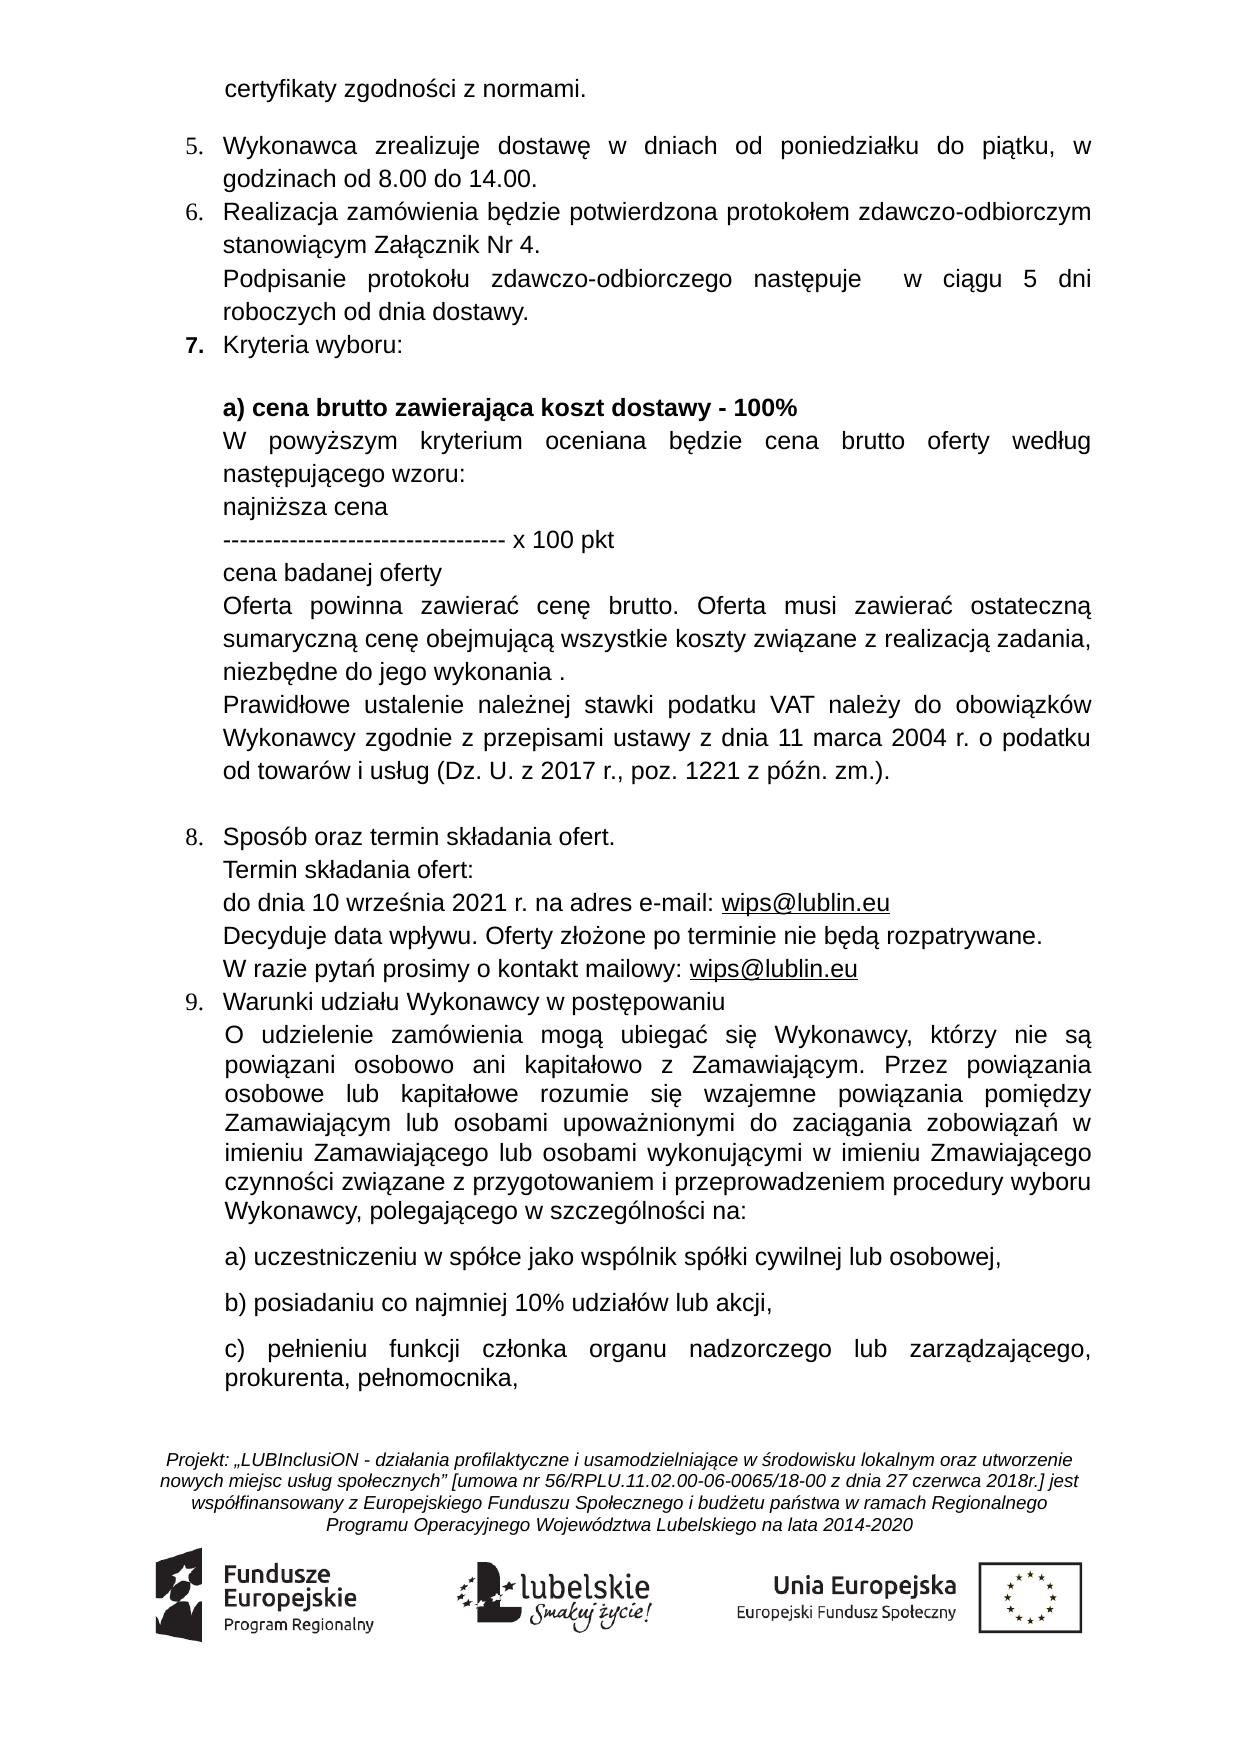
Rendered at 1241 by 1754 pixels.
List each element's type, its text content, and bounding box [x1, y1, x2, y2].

picture [153, 1546, 1083, 1643]
list ---------------------------------- x 100 pkt [185, 525, 1093, 554]
list Realizacja zamówienia będzie potwierdzona protokołem zdawczo-odbiorczym stanowiącym Załącznik Nr 4. [185, 197, 1093, 259]
list Decyduje data wpływu. Oferty złożone po terminie nie będą rozpatrywane. [185, 921, 1093, 950]
list Prawidłowe ustalenie należnej stawki podatku VAT należy do obowiązków Wykonawcy zgodnie z przepisami ustawy z dnia 11 marca 2004 r. o podatku od towarów i usług (Dz. U. z 2017 r., poz. 1221 z późn. zm.). [185, 690, 1093, 785]
list Kryteria wyboru: [185, 329, 1093, 358]
list W razie pytań prosimy o kontakt mailowy: wips@lublin.eu [185, 954, 1093, 983]
list Podpisanie protokołu zdawczo-odbiorczego następuje w ciągu 5 dni roboczych od dnia dostawy. [185, 263, 1093, 325]
list Warunki udziału Wykonawcy w postępowaniu [185, 987, 1093, 1016]
list Oferta powinna zawierać cenę brutto. Oferta musi zawierać ostateczną sumaryczną cenę obejmującą wszystkie koszty związane z realizacją zadania, niezbędne do jego wykonania . [185, 591, 1093, 686]
list Wykonawca zrealizuje dostawę w dniach od poniedziałku do piątku, w godzinach od 8.00 do 14.00. [185, 131, 1093, 193]
list Sposób oraz termin składania ofert. [185, 822, 1093, 851]
list W powyższym kryterium oceniana będzie cena brutto oferty według następującego wzoru: [185, 426, 1093, 488]
list c) pełnieniu funkcji członka organu nadzorczego lub zarządzającego, prokurenta, pełnomocnika, [224, 1334, 1093, 1392]
list Termin składania ofert: [185, 855, 1093, 884]
list a) cena brutto zawierająca koszt dostawy - 100% [185, 393, 1093, 422]
list cena badanej oferty [185, 558, 1093, 587]
list certyfikaty zgodności z normami. [183, 74, 1093, 102]
list do dnia 10 września 2021 r. na adres e-mail: wips@lublin.eu [185, 888, 1093, 917]
list b) posiadaniu co najmniej 10% udziałów lub akcji, [224, 1288, 1093, 1317]
list a) uczestniczeniu w spółce jako wspólnik spółki cywilnej lub osobowej, [224, 1242, 1093, 1271]
list O udzielenie zamówienia mogą ubiegać się Wykonawcy, którzy nie są powiązani osobowo ani kapitałowo z Zamawiającym. Przez powiązania osobowe lub kapitałowe rozumie się wzajemne powiązania pomiędzy Zamawiającym lub osobami upoważnionymi do zaciągania zobowiązań w imieniu Zamawiającego lub osobami wykonującymi w imieniu Zmawiającego czynności związane z przygotowaniem i przeprowadzeniem procedury wyboru Wykonawcy, polegającego w szczególności na: [224, 1020, 1093, 1225]
list najniższa cena [185, 492, 1093, 521]
